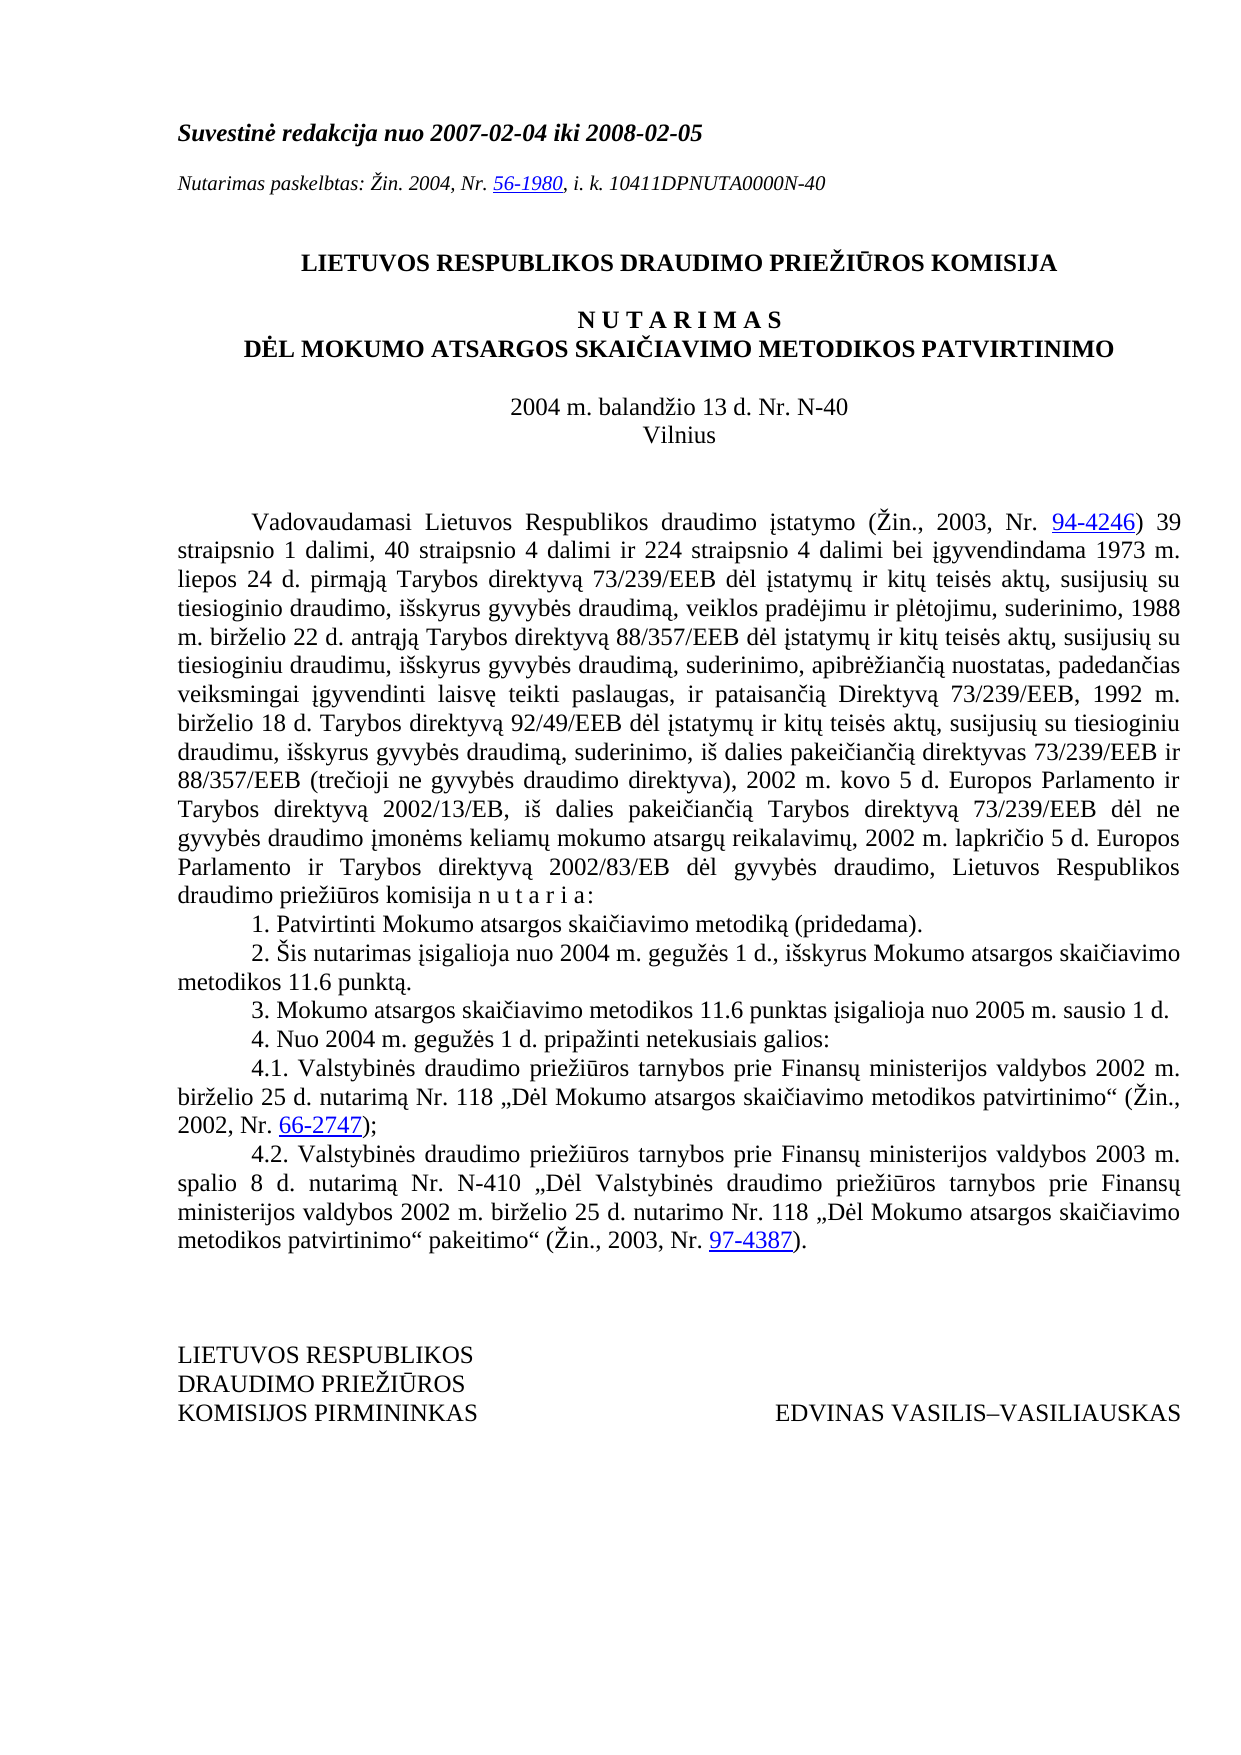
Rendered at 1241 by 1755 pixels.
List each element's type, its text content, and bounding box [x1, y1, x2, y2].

text Lietuvos Respublikos [177, 1340, 1181, 1369]
text Suvestinė redakcija nuo 2007-02-04 iki 2008-02-05 [177, 118, 1181, 147]
text Vilnius [177, 420, 1181, 449]
text Vadovaudamasi Lietuvos Respublikos draudimo įstatymo (Žin., 2003, Nr. 94-4246) 39 straipsnio 1 dalimi, 40 straipsnio 4 dalimi ir 224 straipsnio 4 dalimi bei įgyvendindama 1973 m. liepos 24 d. pirmąją Tarybos direktyvą 73/239/EEB dėl įstatymų ir kitų teisės aktų, susijusių su tiesioginio draudimo, išskyrus gyvybės draudimą, veiklos pradėjimu ir plėtojimu, suderinimo, 1988 m. birželio 22 d. antrąją Tarybos direktyvą 88/357/EEB dėl įstatymų ir kitų teisės aktų, susijusių su tiesioginiu draudimu, išskyrus gyvybės draudimą, suderinimo, apibrėžiančią nuostatas, padedančias veiksmingai įgyvendinti laisvę teikti paslaugas, ir pataisančią Direktyvą 73/239/EEB, 1992 m. birželio 18 d. Tarybos direktyvą 92/49/EEB dėl įstatymų ir kitų teisės aktų, susijusių su tiesioginiu draudimu, išskyrus gyvybės draudimą, suderinimo, iš dalies pakeičiančią direktyvas 73/239/EEB ir 88/357/EEB (trečioji ne gyvybės draudimo direktyva), 2002 m. kovo 5 d. Europos Parlamento ir Tarybos direktyvą 2002/13/EB, iš dalies pakeičiančią Tarybos direktyvą 73/239/EEB dėl ne gyvybės draudimo įmonėms keliamų mokumo atsargų reikalavimų, 2002 m. lapkričio 5 d. Europos Parlamento ir Tarybos direktyvą 2002/83/EB dėl gyvybės draudimo, Lietuvos Respublikos draudimo priežiūros komisija nutaria: [177, 507, 1181, 909]
text draudimo priežiūros [177, 1369, 1181, 1398]
text komisijos pirmininkas Edvinas Vasilis–Vasiliauskas [177, 1398, 1181, 1427]
text N U T A R I M A S [177, 305, 1181, 334]
text 4. Nuo 2004 m. gegužės 1 d. pripažinti netekusiais galios: [177, 1024, 1181, 1053]
text 2. Šis nutarimas įsigalioja nuo 2004 m. gegužės 1 d., išskyrus Mokumo atsargos skaičiavimo metodikos 11.6 punktą. [177, 938, 1181, 995]
text 2004 m. balandžio 13 d. Nr. N-40 [177, 392, 1181, 420]
text DĖL MOKUMO ATSARGOS SKAIČIAVIMO METODIKOS PATVIRTINIMO [177, 334, 1181, 363]
text 4.1. Valstybinės draudimo priežiūros tarnybos prie Finansų ministerijos valdybos 2002 m. birželio 25 d. nutarimą Nr. 118 „Dėl Mokumo atsargos skaičiavimo metodikos patvirtinimo“ (Žin., 2002, Nr. 66-2747); [177, 1053, 1181, 1139]
text LIETUVOS RESPUBLIKOS DRAUDIMO PRIEŽIŪROS KOMISIJA [177, 248, 1181, 277]
text 3. Mokumo atsargos skaičiavimo metodikos 11.6 punktas įsigalioja nuo 2005 m. sausio 1 d. [177, 995, 1181, 1024]
text Nutarimas paskelbtas: Žin. 2004, Nr. 56-1980, i. k. 10411DPNUTA0000N-40 [177, 171, 1181, 195]
text 4.2. Valstybinės draudimo priežiūros tarnybos prie Finansų ministerijos valdybos 2003 m. spalio 8 d. nutarimą Nr. N-410 „Dėl Valstybinės draudimo priežiūros tarnybos prie Finansų ministerijos valdybos 2002 m. birželio 25 d. nutarimo Nr. 118 „Dėl Mokumo atsargos skaičiavimo metodikos patvirtinimo“ pakeitimo“ (Žin., 2003, Nr. 97-4387). [177, 1139, 1181, 1254]
text 1. Patvirtinti Mokumo atsargos skaičiavimo metodiką (pridedama). [177, 909, 1181, 938]
